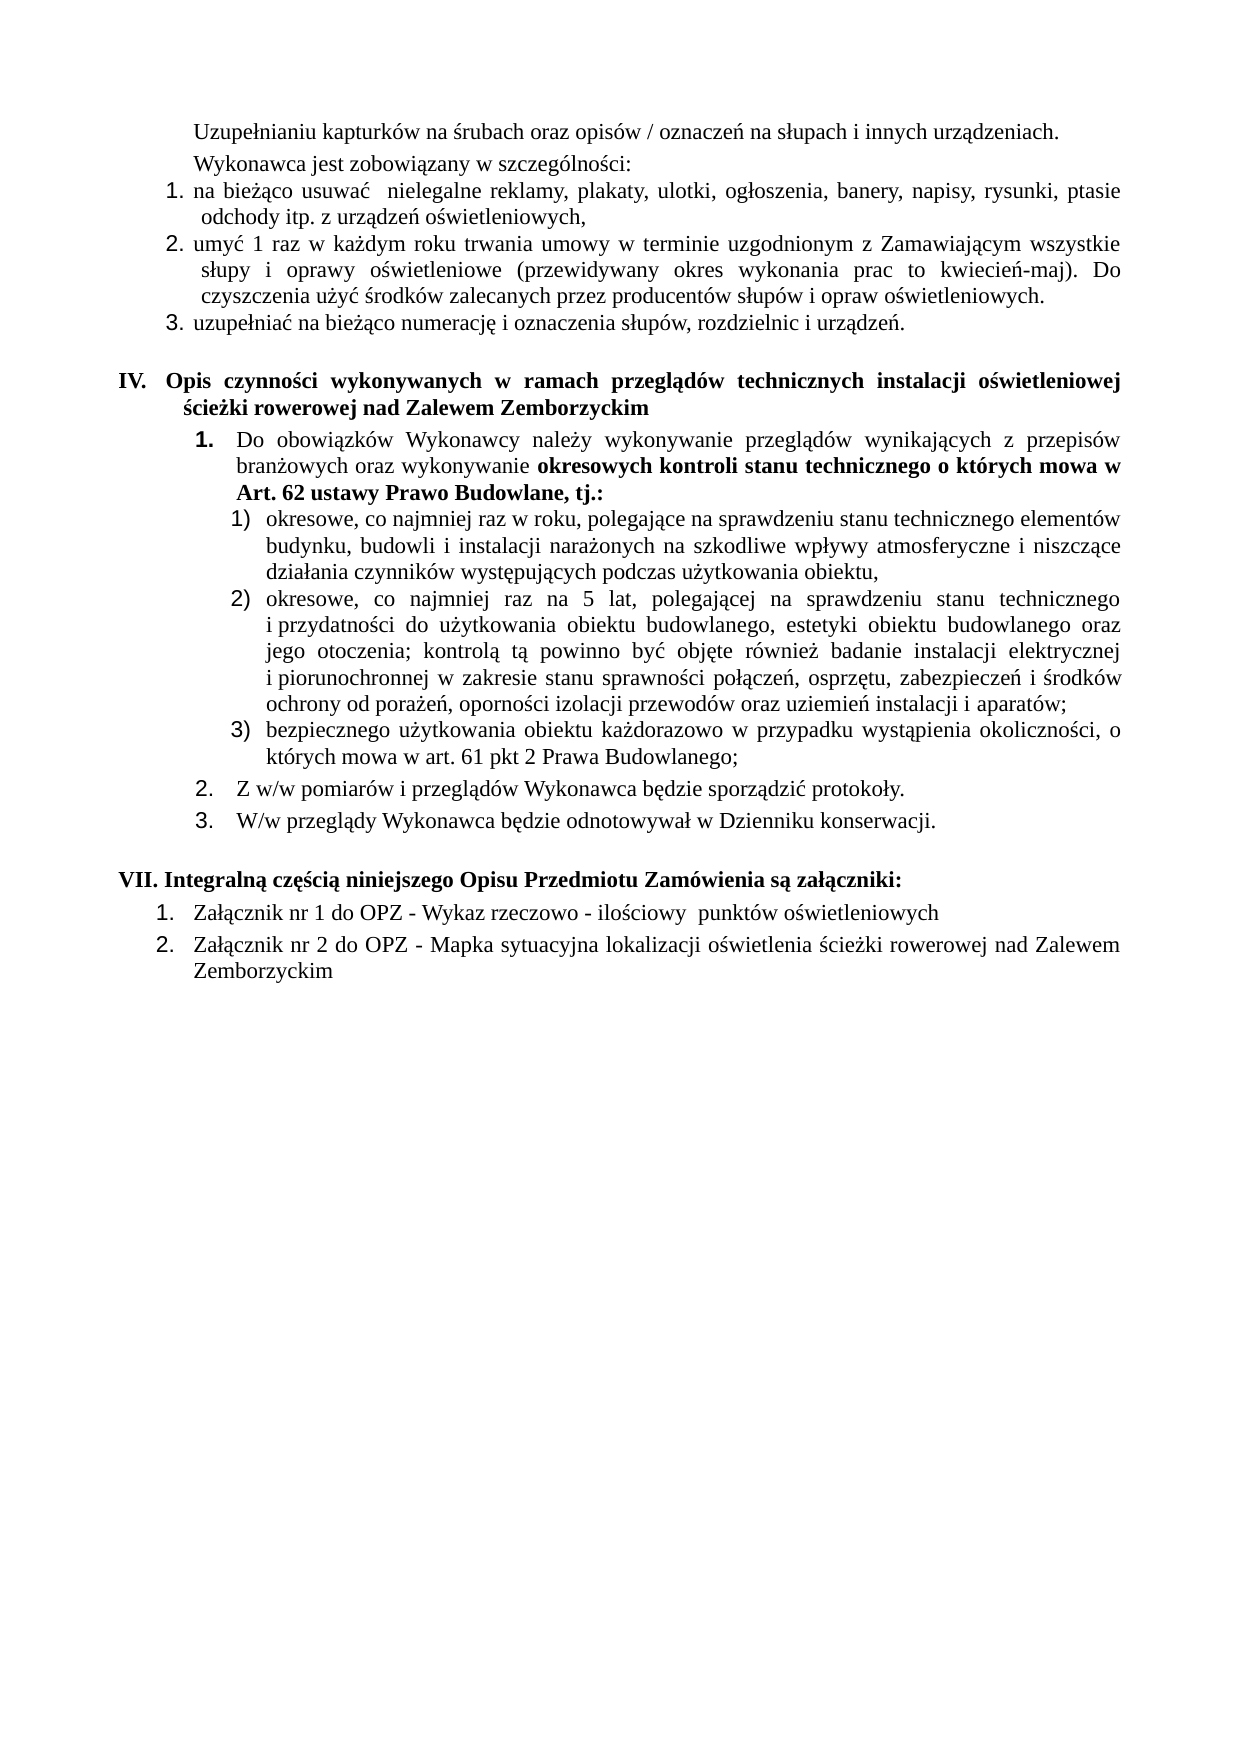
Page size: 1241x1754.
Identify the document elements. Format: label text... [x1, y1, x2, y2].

list Opis czynności wykonywanych w ramach przeglądów technicznych instalacji oświetleniowej ścieżki rowerowej nad Zalewem Zemborzyckim [118, 367, 1122, 420]
list bezpiecznego użytkowania obiektu każdorazowo w przypadku wystąpienia okoliczności, o których mowa w art. 61 pkt 2 Prawa Budowlanego; [230, 716, 1122, 769]
list Załącznik nr 1 do OPZ - Wykaz rzeczowo - ilościowy punktów oświetleniowych [156, 898, 1122, 925]
list uzupełniać na bieżąco numerację i oznaczenia słupów, rozdzielnic i urządzeń. [165, 309, 1122, 335]
list Załącznik nr 2 do OPZ - Mapka sytuacyjna lokalizacji oświetlenia ścieżki rowerowej nad Zalewem Zemborzyckim [156, 931, 1122, 984]
list Do obowiązków Wykonawcy należy wykonywanie przeglądów wynikających z przepisów branżowych oraz wykonywanie okresowych kontroli stanu technicznego o których mowa w Art. 62 ustawy Prawo Budowlane, tj.: [195, 426, 1122, 505]
text Wykonawca jest zobowiązany w szczególności: [165, 150, 1122, 177]
list na bieżąco usuwać nielegalne reklamy, plakaty, ulotki, ogłoszenia, banery, napisy, rysunki, ptasie odchody itp. z urządzeń oświetleniowych, [165, 177, 1122, 229]
list W/w przeglądy Wykonawca będzie odnotowywał w Dzienniku konserwacji. [195, 807, 1122, 834]
text Uzupełnianiu kapturków na śrubach oraz opisów / oznaczeń na słupach i innych urządzeniach. [165, 118, 1122, 144]
list umyć 1 raz w każdym roku trwania umowy w terminie uzgodnionym z Zamawiającym wszystkie słupy i oprawy oświetleniowe (przewidywany okres wykonania prac to kwiecień-maj). Do czyszczenia użyć środków zalecanych przez producentów słupów i opraw oświetleniowych. [165, 229, 1122, 309]
text VII. Integralną częścią niniejszego Opisu Przedmiotu Zamówienia są załączniki: [118, 866, 1122, 893]
list okresowe, co najmniej raz w roku, polegające na sprawdzeniu stanu technicznego elementów budynku, budowli i instalacji narażonych na szkodliwe wpływy atmosferyczne i niszczące działania czynników występujących podczas użytkowania obiektu, [230, 505, 1122, 584]
list Z w/w pomiarów i przeglądów Wykonawca będzie sporządzić protokoły. [195, 775, 1122, 802]
list okresowe, co najmniej raz na 5 lat, polegającej na sprawdzeniu stanu technicznego i przydatności do użytkowania obiektu budowlanego, estetyki obiektu budowlanego oraz jego otoczenia; kontrolą tą powinno być objęte również badanie instalacji elektrycznej i piorunochronnej w zakresie stanu sprawności połączeń, osprzętu, zabezpieczeń i środków ochrony od porażeń, oporności izolacji przewodów oraz uziemień instalacji i aparatów; [230, 584, 1122, 716]
